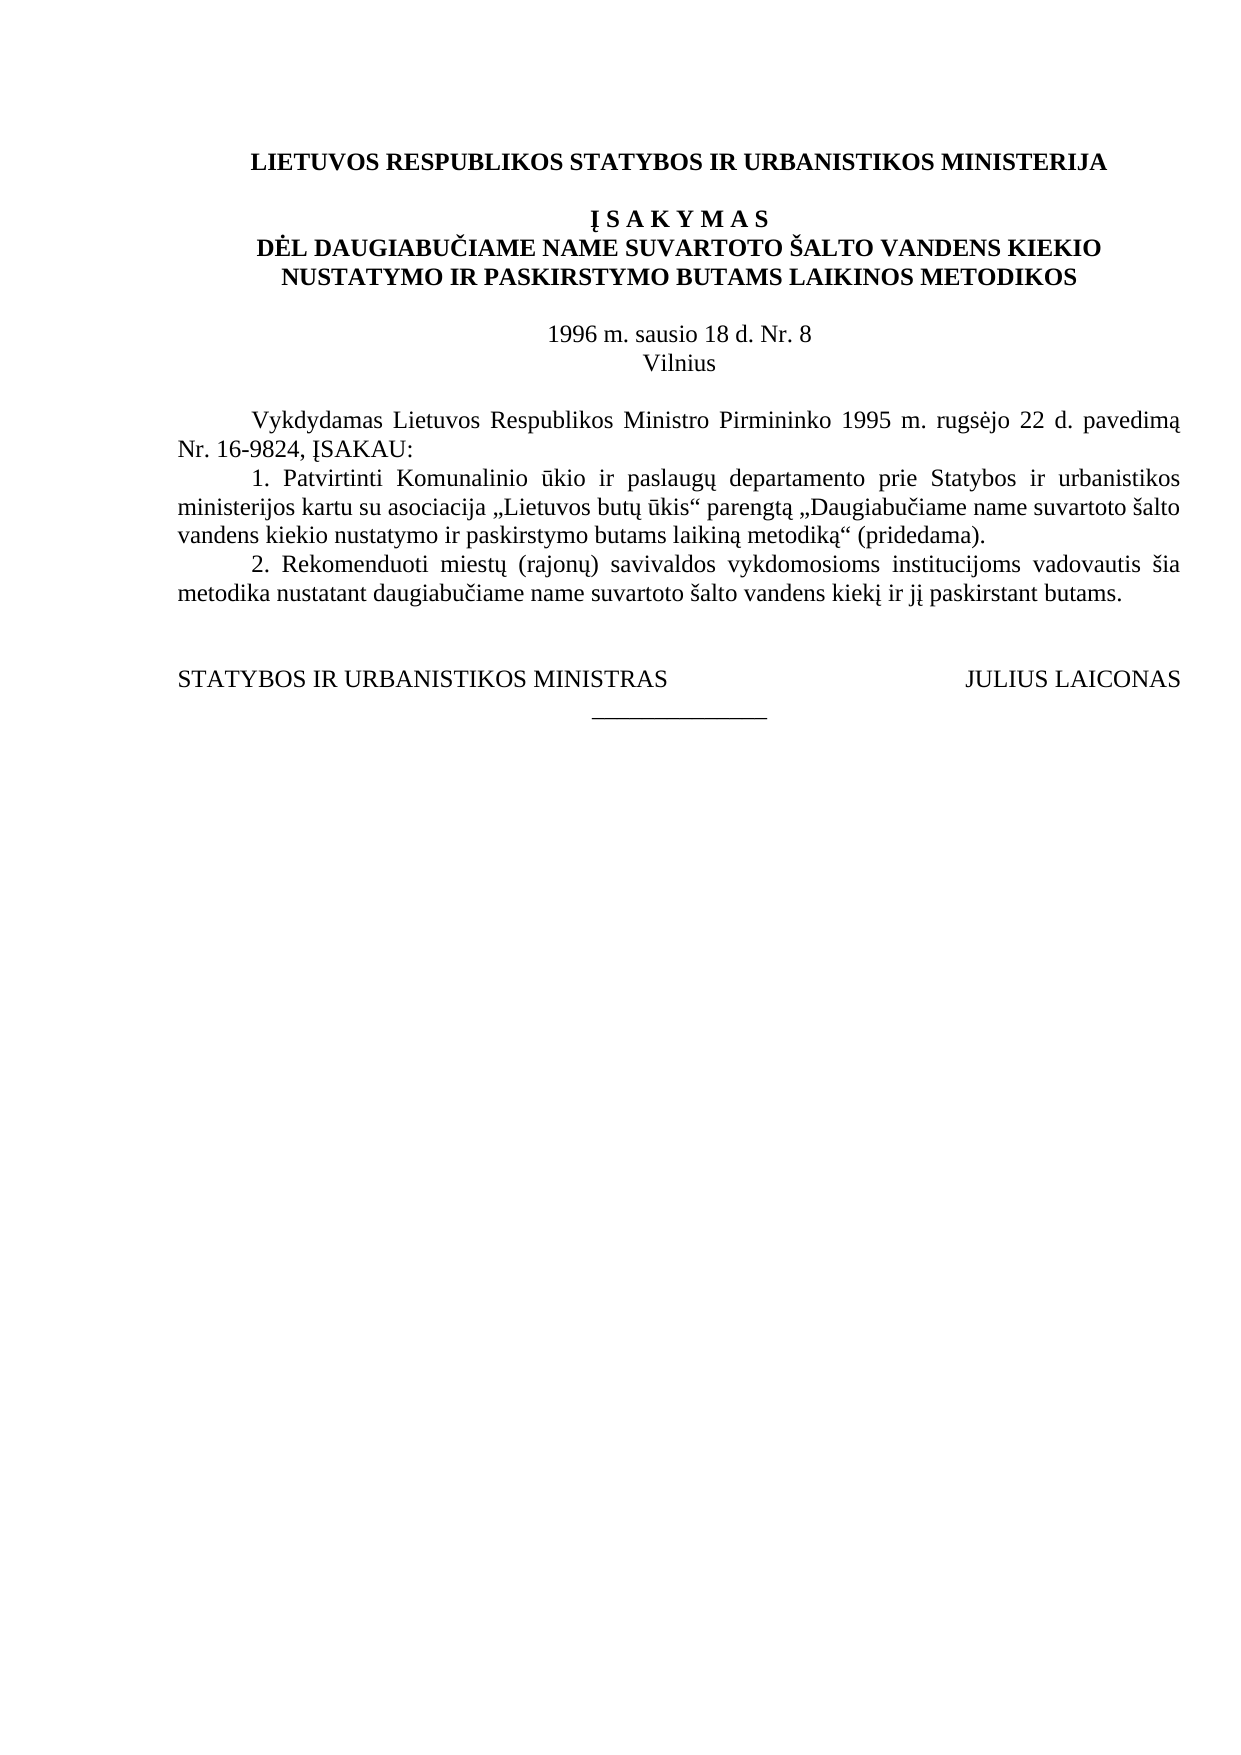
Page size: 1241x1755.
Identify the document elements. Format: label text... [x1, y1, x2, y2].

text Vykdydamas Lietuvos Respublikos Ministro Pirmininko 1995 m. rugsėjo 22 d. pavedimą Nr. 16-9824, ĮSAKAU: [177, 406, 1181, 463]
text 1. Patvirtinti Komunalinio ūkio ir paslaugų departamento prie Statybos ir urbanistikos ministerijos kartu su asociacija „Lietuvos butų ūkis“ parengtą „Daugiabučiame name suvartoto šalto vandens kiekio nustatymo ir paskirstymo butams laikiną metodiką“ (pridedama). [177, 463, 1181, 549]
text Į S A K Y M A S [177, 204, 1181, 233]
text 1996 m. sausio 18 d. Nr. 8 [177, 319, 1181, 348]
text STATYBOS IR URBANISTIKOS MINISTRAS JULIUS LAICONAS [177, 664, 1181, 693]
text Vilnius [177, 348, 1181, 377]
text DĖL DAUGIABUČIAME NAME SUVARTOTO ŠALTO VANDENS KIEKIO NUSTATYMO IR PASKIRSTYMO BUTAMS LAIKINOS METODIKOS [177, 233, 1181, 291]
text 2. Rekomenduoti miestų (rajonų) savivaldos vykdomosioms institucijoms vadovautis šia metodika nustatant daugiabučiame name suvartoto šalto vandens kiekį ir jį paskirstant butams. [177, 549, 1181, 607]
text LIETUVOS RESPUBLIKOS STATYBOS IR URBANISTIKOS MINISTERIJA [177, 147, 1181, 176]
text ______________ [177, 693, 1181, 722]
